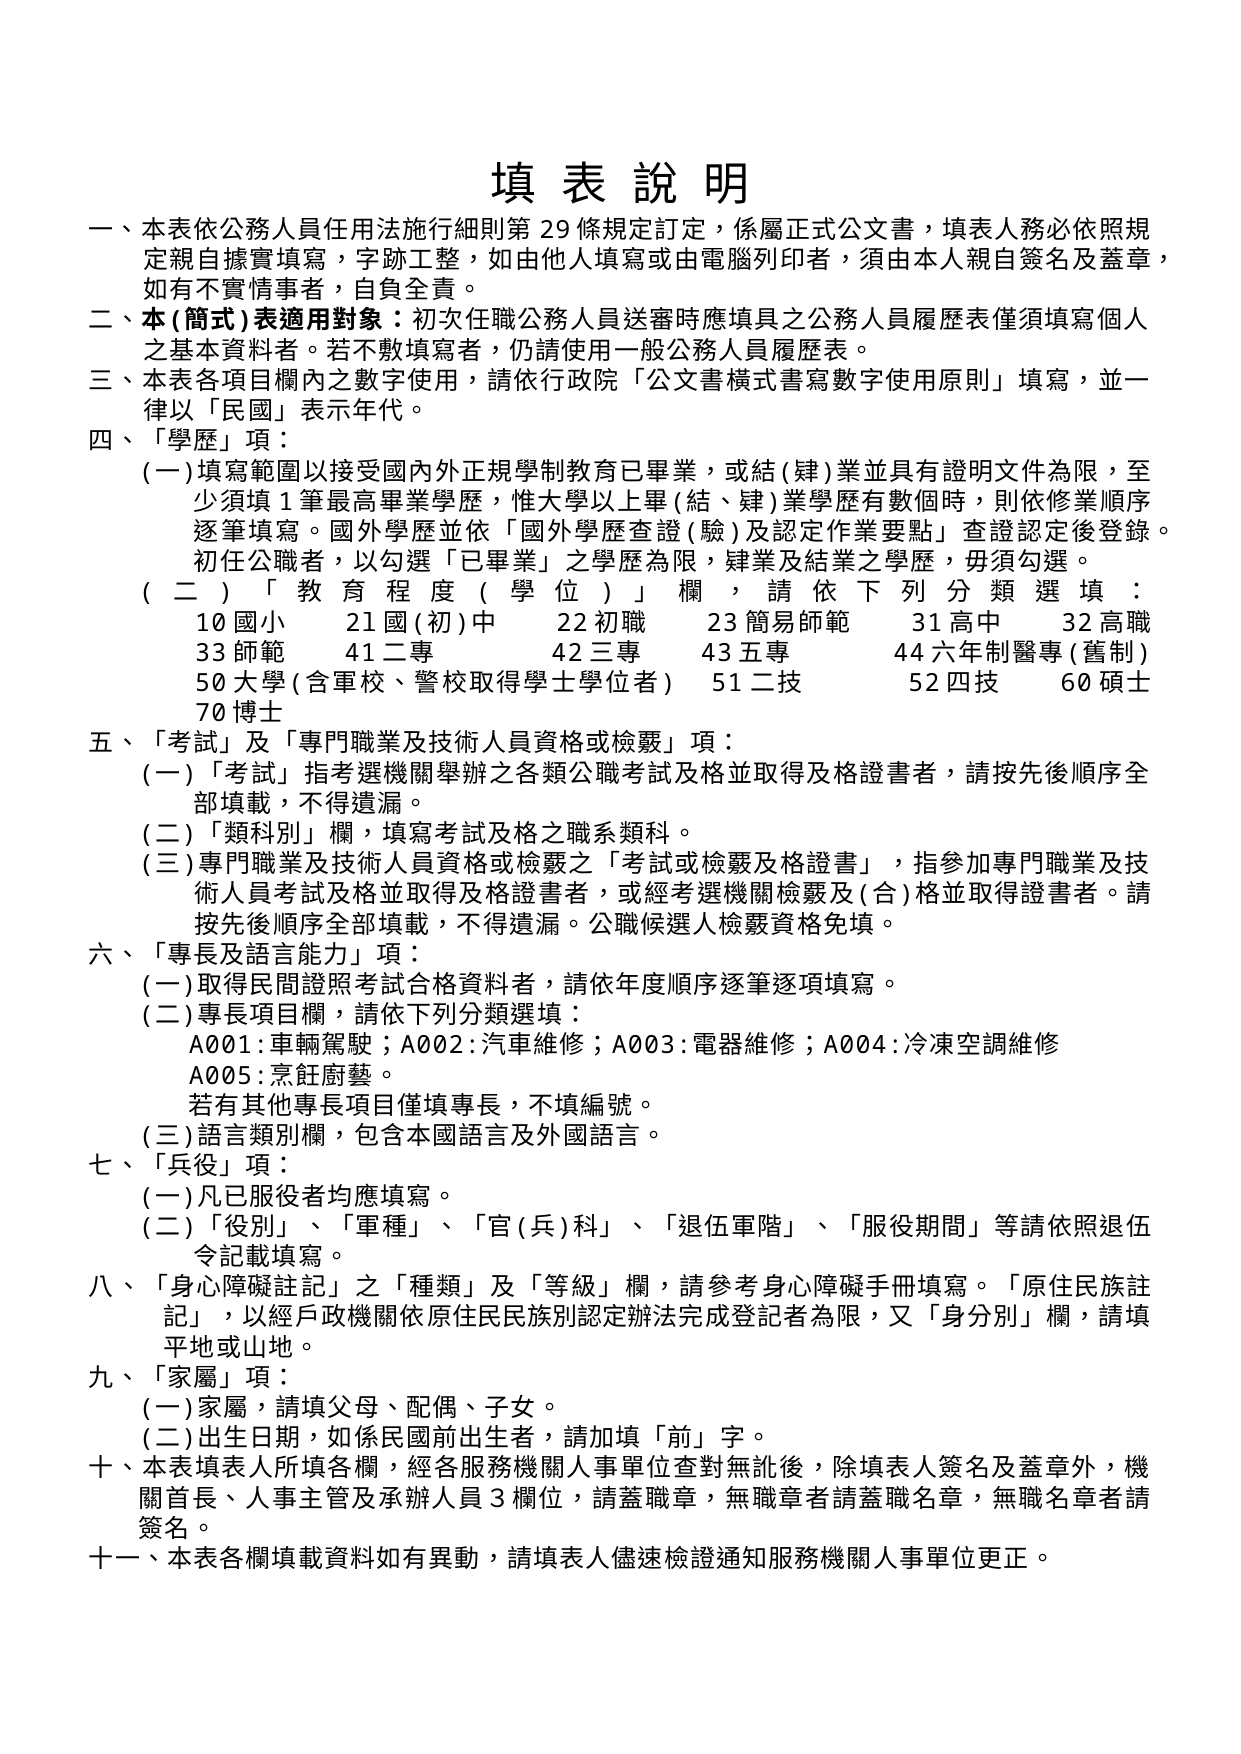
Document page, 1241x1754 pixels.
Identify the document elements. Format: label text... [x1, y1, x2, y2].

text (二)「教育程度(學位)」欄，請依下列分類選填： 10國小 2l國(初)中 22初職 23簡易師範 31高中 32高職 33師範 41二專 42三專 43五專 44六年制醫專(舊制) 50大學(含軍校、警校取得學士學位者) 51二技 52四技 60碩士 70博士 [139, 577, 1152, 728]
text 一、本表依公務人員任用法施行細則第29條規定訂定，係屬正式公文書，填表人務必依照規定親自據實填寫，字跡工整，如由他人填寫或由電腦列印者，須由本人親自簽名及蓋章，如有不實情事者，自負全責。 [89, 214, 1152, 305]
text 六、「專長及語言能力」項： [89, 939, 1152, 969]
text (二)專長項目欄，請依下列分類選填： [139, 999, 1152, 1030]
text (二)出生日期，如係民國前出生者，請加填「前」字。 [139, 1422, 1152, 1453]
text (一)填寫範圍以接受國內外正規學制教育已畢業，或結(肄)業並具有證明文件為限，至少須填1筆最高畢業學歷，惟大學以上畢(結、肄)業學歷有數個時，則依修業順序逐筆填寫。國外學歷並依「國外學歷查證(驗)及認定作業要點」查證認定後登錄。初任公職者，以勾選「已畢業」之學歷為限，肄業及結業之學歷，毋須勾選。 [139, 456, 1152, 577]
text A001:車輛駕駛；A002:汽車維修；A003:電器維修；A004:冷凍空調維修 [189, 1030, 1152, 1060]
text (一)家屬，請填父母、配偶、子女。 [139, 1392, 1152, 1422]
text 四、「學歷」項： [89, 426, 1152, 456]
text A005:烹飪廚藝。 [89, 1060, 1152, 1090]
text (一)「考試」指考選機關舉辦之各類公職考試及格並取得及格證書者，請按先後順序全部填載，不得遺漏。 [139, 758, 1152, 818]
text (二)「役別」、「軍種」、「官(兵)科」、「退伍軍階」、「服役期間」等請依照退伍令記載填寫。 [139, 1211, 1152, 1271]
text 十一、本表各欄填載資料如有異動，請填表人儘速檢證通知服務機關人事單位更正。 [89, 1543, 1152, 1573]
text (一)取得民間證照考試合格資料者，請依年度順序逐筆逐項填寫。 [139, 969, 1152, 999]
text 三、本表各項目欄內之數字使用，請依行政院「公文書橫式書寫數字使用原則」填寫，並一律以「民國」表示年代。 [89, 365, 1152, 426]
text 五、「考試」及「專門職業及技術人員資格或檢覈」項： [89, 728, 1152, 758]
text 七、「兵役」項： [89, 1151, 1152, 1181]
text 十、本表填表人所填各欄，經各服務機關人事單位查對無訛後，除填表人簽名及蓋章外，機關首長、人事主管及承辦人員３欄位，請蓋職章，無職章者請蓋職名章，無職名章者請簽名。 [89, 1453, 1152, 1543]
text 若有其他專長項目僅填專長，不填編號。 [89, 1090, 1152, 1120]
text 八、「身心障礙註記」之「種類」及「等級」欄，請參考身心障礙手冊填寫。「原住民族註記」，以經戶政機關依原住民民族別認定辦法完成登記者為限，又「身分別」欄，請填平地或山地。 [89, 1271, 1152, 1362]
text 二、本(簡式)表適用對象：初次任職公務人員送審時應填具之公務人員履歷表僅須填寫個人之基本資料者。若不敷填寫者，仍請使用一般公務人員履歷表。 [89, 305, 1152, 365]
text (三)專門職業及技術人員資格或檢覈之「考試或檢覈及格證書」，指參加專門職業及技術人員考試及格並取得及格證書者，或經考選機關檢覈及(合)格並取得證書者。請按先後順序全部填載，不得遺漏。公職候選人檢覈資格免填。 [139, 848, 1152, 939]
text 九、「家屬」項： [89, 1362, 1152, 1392]
text (一)凡已服役者均應填寫。 [139, 1181, 1152, 1211]
text 填 表 說 明 [89, 148, 1152, 214]
text (三)語言類別欄，包含本國語言及外國語言。 [139, 1120, 1152, 1151]
text (二)「類科別」欄，填寫考試及格之職系類科。 [139, 818, 1152, 848]
